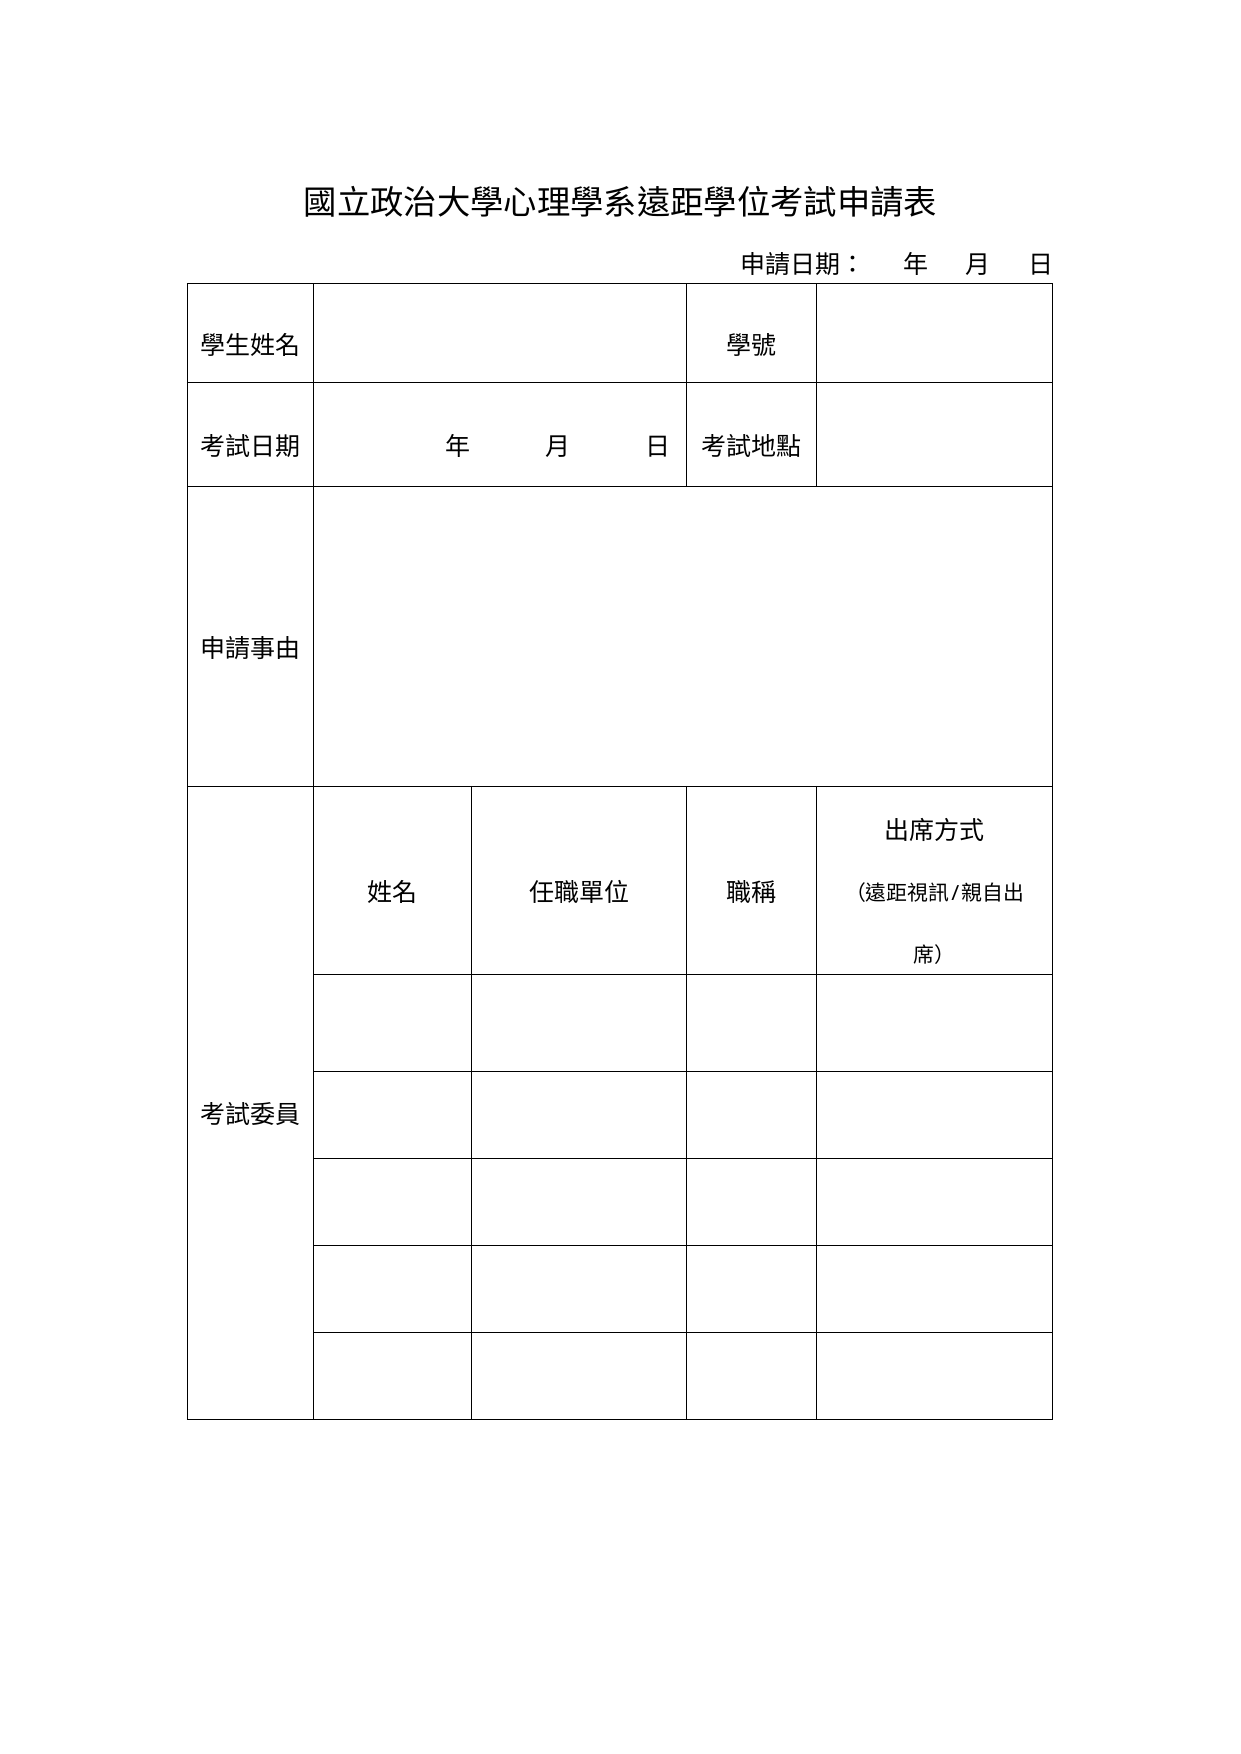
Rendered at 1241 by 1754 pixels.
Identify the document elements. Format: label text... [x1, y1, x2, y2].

table_cell 年 月 日 [314, 383, 686, 486]
table_cell [472, 1072, 686, 1158]
table_header [817, 284, 1052, 382]
table_cell [817, 1072, 1052, 1158]
table_cell 申請事由 [188, 487, 313, 786]
table_cell 考試委員 [188, 787, 313, 1418]
table_cell [314, 487, 1052, 786]
table_header [314, 284, 686, 382]
table_cell [314, 975, 471, 1071]
table_cell [687, 975, 816, 1071]
table_cell [314, 1159, 471, 1245]
table_cell [314, 1072, 471, 1158]
table_cell [817, 1333, 1052, 1418]
table_header 學號 [687, 284, 816, 382]
text 申請日期： 年 月 日 [187, 221, 1053, 283]
table_cell [687, 1246, 816, 1332]
table_cell [687, 1333, 816, 1418]
table_cell [817, 975, 1052, 1071]
table_cell [817, 383, 1052, 486]
table_header 學生姓名 [188, 284, 313, 382]
table_cell [817, 1246, 1052, 1332]
table_cell [817, 1159, 1052, 1245]
table_cell 出席方式 （遠距視訊/親自出席） [817, 787, 1052, 974]
table_cell [314, 1333, 471, 1418]
table_cell 職稱 [687, 787, 816, 974]
table_cell 任職單位 [472, 787, 686, 974]
table_cell [687, 1072, 816, 1158]
table_cell [472, 1246, 686, 1332]
table_cell [472, 1333, 686, 1418]
table_cell [472, 1159, 686, 1245]
table_cell [472, 975, 686, 1071]
table_cell 姓名 [314, 787, 471, 974]
table_cell [687, 1159, 816, 1245]
table_cell [314, 1246, 471, 1332]
table_cell 考試地點 [687, 383, 816, 486]
table_cell 考試日期 [188, 383, 313, 486]
text 國立政治大學心理學系遠距學位考試申請表 [187, 158, 1053, 221]
